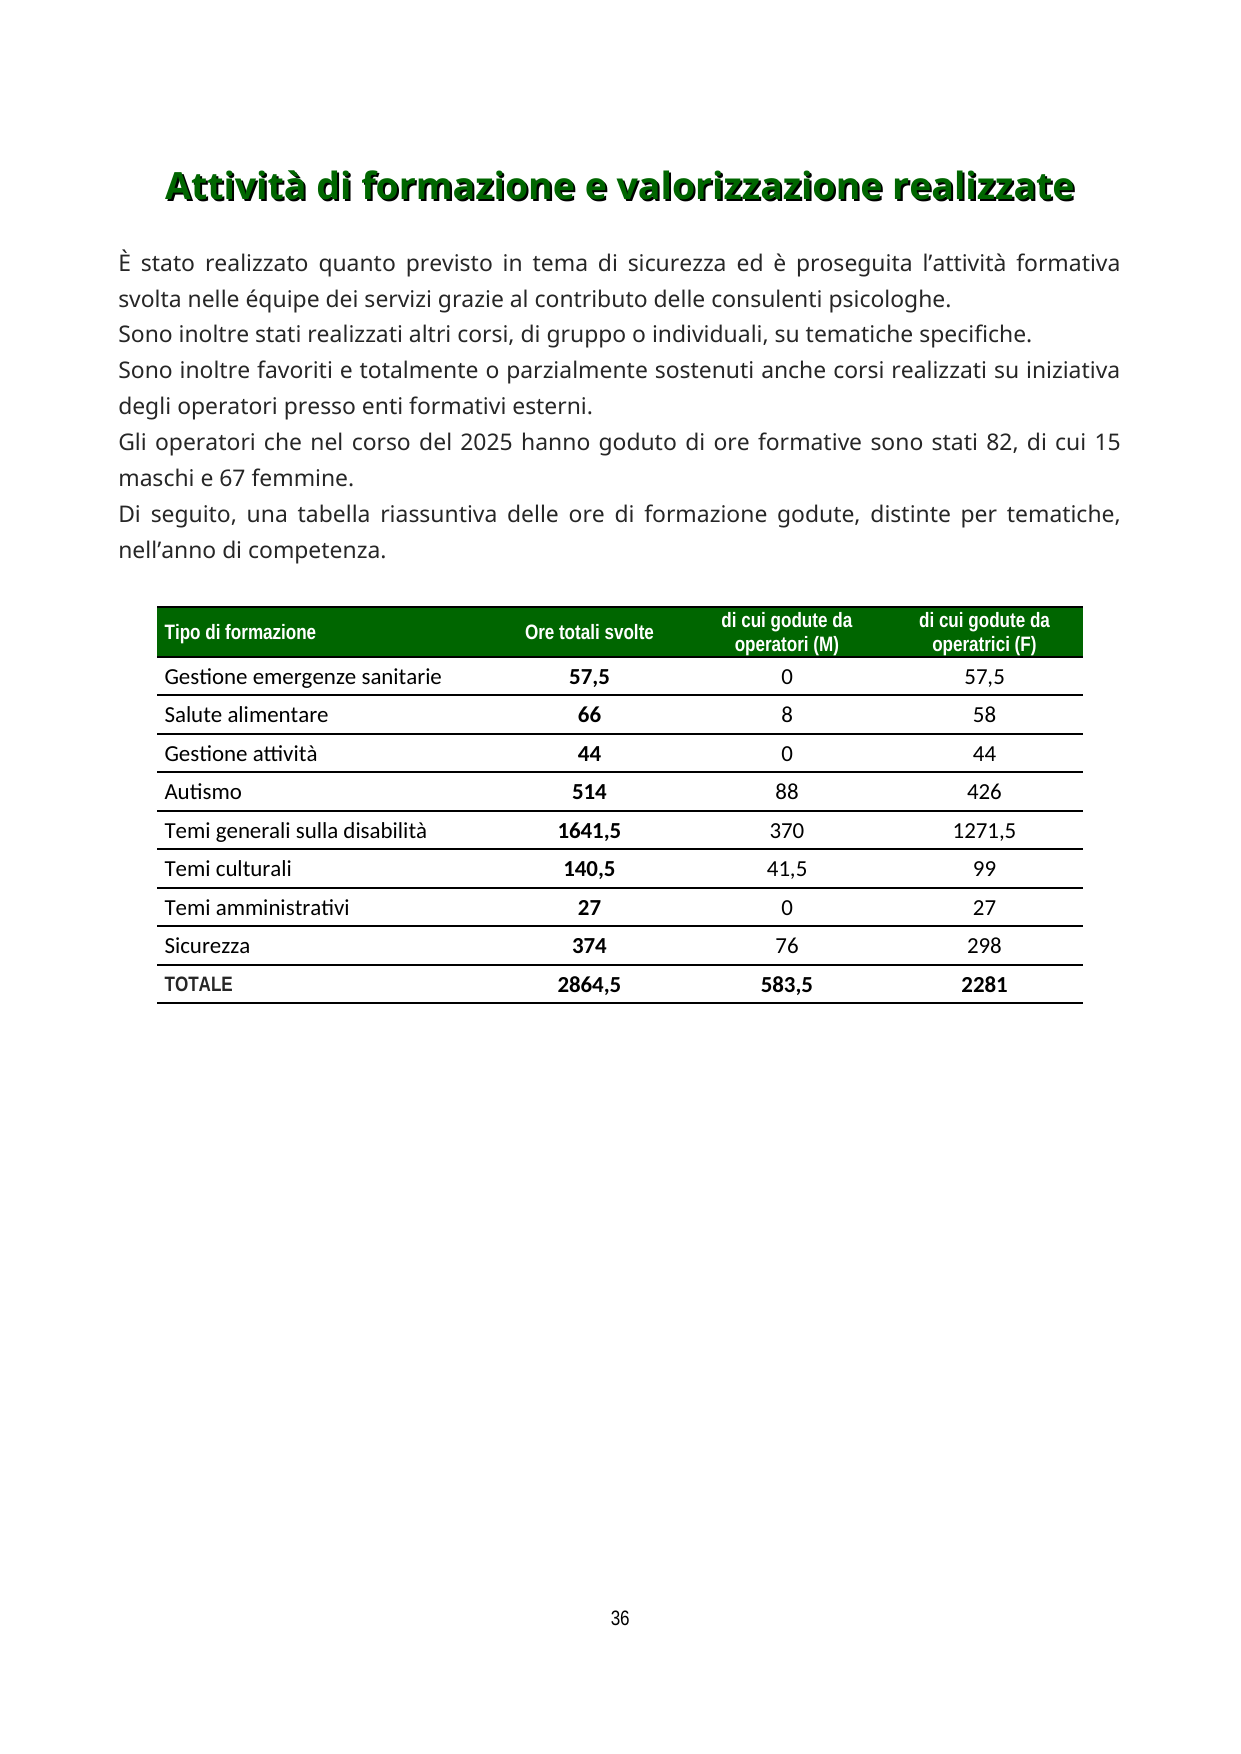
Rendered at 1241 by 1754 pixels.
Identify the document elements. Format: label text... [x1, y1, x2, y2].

table_cell 99 [886, 850, 1083, 887]
table_cell Temi culturali [157, 850, 491, 887]
table_cell Temi amministrativi [157, 889, 491, 925]
table_header Ore totali svolte [491, 608, 688, 656]
table_cell 1271,5 [886, 812, 1083, 848]
table_cell 298 [886, 927, 1083, 963]
table_cell Gestione attività [157, 735, 491, 771]
table_cell 1641,5 [491, 812, 688, 848]
table_cell 426 [886, 773, 1083, 810]
table_cell 76 [688, 927, 886, 963]
table_header Tipo di formazione [157, 608, 491, 656]
table_cell 58 [886, 696, 1083, 733]
table_cell 2864,5 [491, 966, 688, 1002]
table_cell Sicurezza [157, 927, 491, 963]
table_cell Temi generali sulla disabilità [157, 812, 491, 848]
subtitle Attività di formazione e valorizzazione realizzate [118, 159, 1122, 211]
table_cell Gestione emergenze sanitarie [157, 658, 491, 694]
table_cell TOTALE [157, 966, 491, 1002]
table_cell Autismo [157, 773, 491, 810]
table_cell 57,5 [491, 658, 688, 694]
text È stato realizzato quanto previsto in tema di sicurezza ed è proseguita l’attività formativa svolta nelle équipe dei servizi grazie al contributo delle consulenti psicologhe. [118, 247, 1122, 314]
table_cell 57,5 [886, 658, 1083, 694]
table_cell 0 [688, 735, 886, 771]
table_cell 374 [491, 927, 688, 963]
table_cell 0 [688, 658, 886, 694]
table_cell 8 [688, 696, 886, 733]
table_cell 514 [491, 773, 688, 810]
table_cell 41,5 [688, 850, 886, 887]
table_cell 583,5 [688, 966, 886, 1002]
table_cell 2281 [886, 966, 1083, 1002]
table_header di cui godute da operatori (M) [688, 608, 886, 656]
table_cell 27 [491, 889, 688, 925]
text Sono inoltre stati realizzati altri corsi, di gruppo o individuali, su tematiche specifiche. [118, 318, 1122, 350]
table_cell 88 [688, 773, 886, 810]
text Gli operatori che nel corso del 2025 hanno goduto di ore formative sono stati 82, di cui 15 maschi e 67 femmine. [118, 426, 1122, 493]
table_header di cui godute da operatrici (F) [886, 608, 1083, 656]
text Sono inoltre favoriti e totalmente o parzialmente sostenuti anche corsi realizzati su iniziativa degli operatori presso enti formativi esterni. [118, 354, 1122, 422]
table_cell 370 [688, 812, 886, 848]
table_cell 0 [688, 889, 886, 925]
text Di seguito, una tabella riassuntiva delle ore di formazione godute, distinte per tematiche, nell’anno di competenza. [118, 498, 1122, 565]
table_cell 140,5 [491, 850, 688, 887]
table_cell 66 [491, 696, 688, 733]
table_cell Salute alimentare [157, 696, 491, 733]
table_cell 44 [886, 735, 1083, 771]
table_cell 27 [886, 889, 1083, 925]
table_cell 44 [491, 735, 688, 771]
